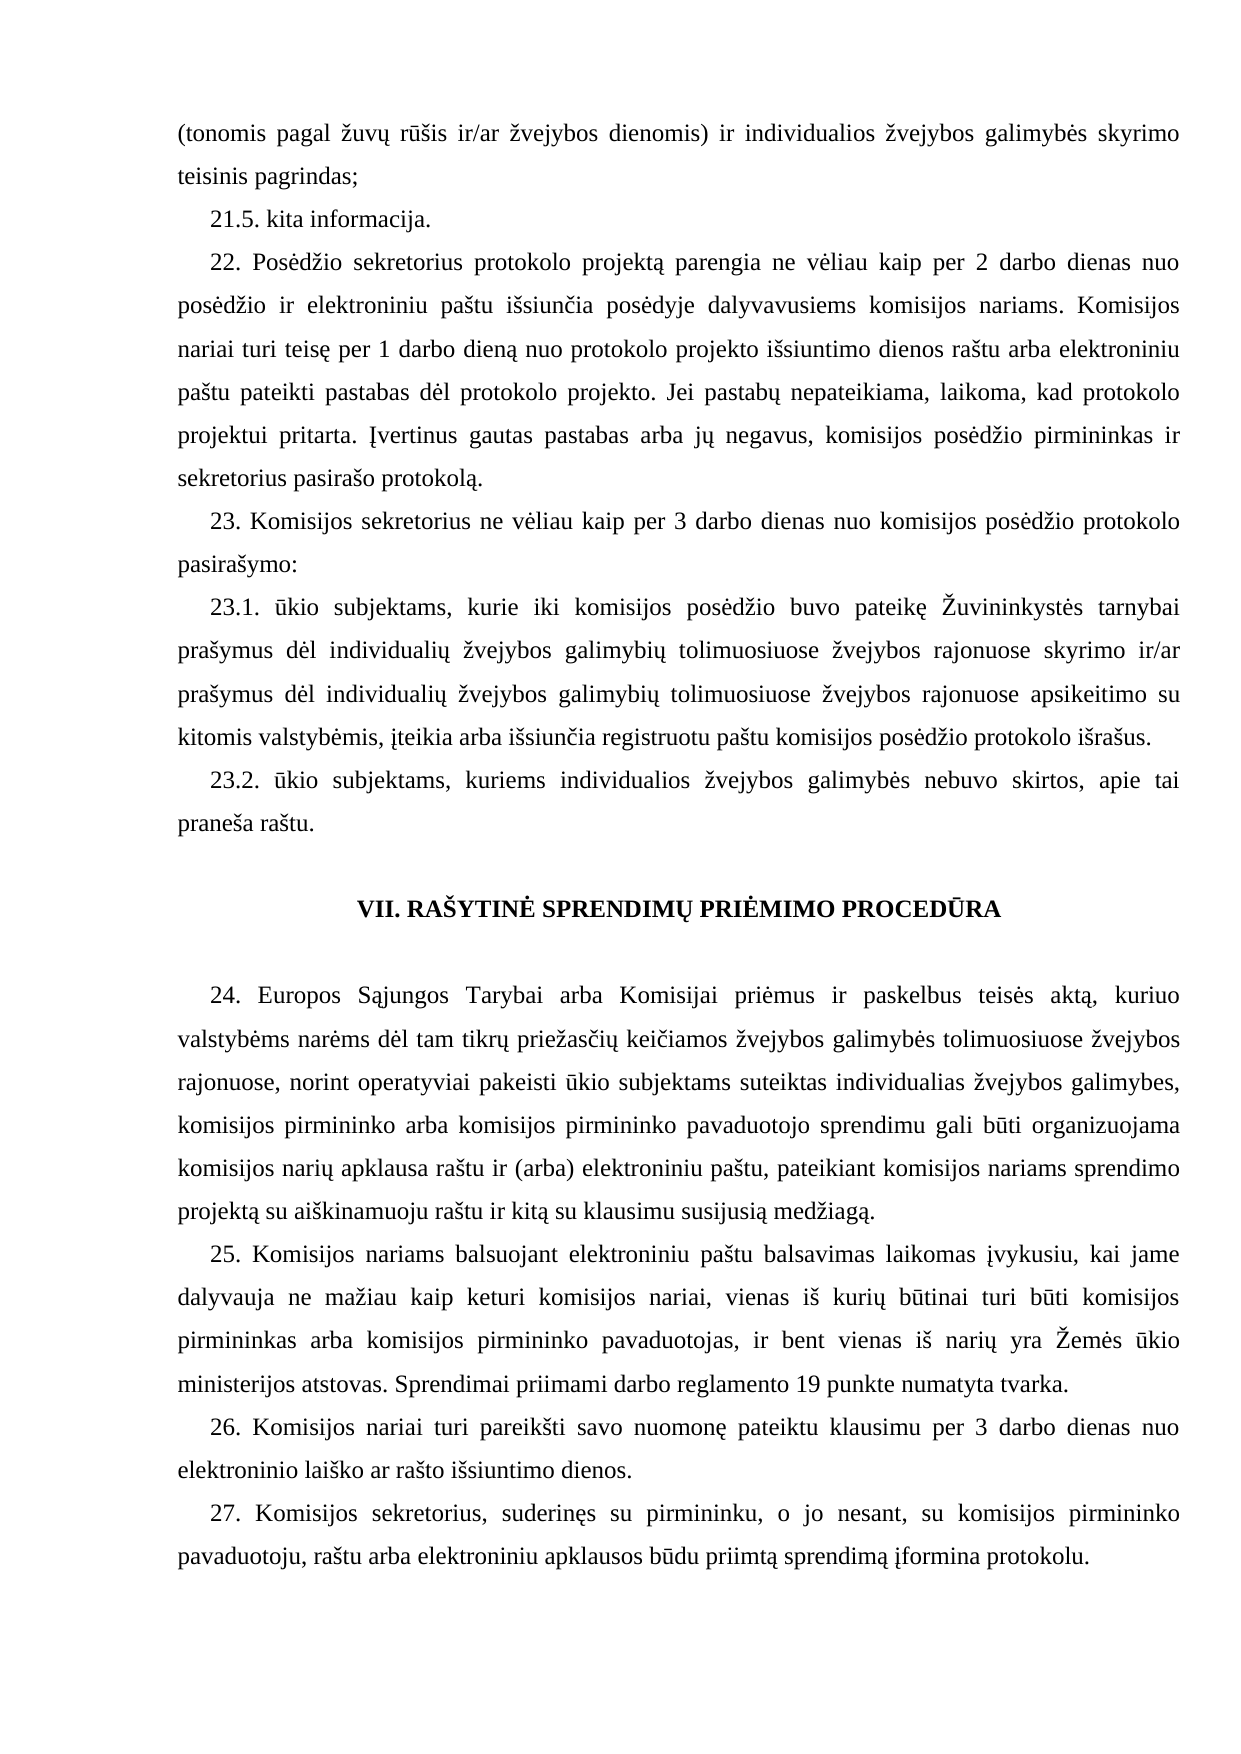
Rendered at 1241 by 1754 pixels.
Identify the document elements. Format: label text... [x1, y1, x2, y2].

text 25. Komisijos nariams balsuojant elektroniniu paštu balsavimas laikomas įvykusiu, kai jame dalyvauja ne mažiau kaip keturi komisijos nariai, vienas iš kurių būtinai turi būti komisijos pirmininkas arba komisijos pirmininko pavaduotojas, ir bent vienas iš narių yra Žemės ūkio ministerijos atstovas. Sprendimai priimami darbo reglamento 19 punkte numatyta tvarka. [177, 1239, 1181, 1397]
text 22. Posėdžio sekretorius protokolo projektą parengia ne vėliau kaip per 2 darbo dienas nuo posėdžio ir elektroniniu paštu išsiunčia posėdyje dalyvavusiems komisijos nariams. Komisijos nariai turi teisę per 1 darbo dieną nuo protokolo projekto išsiuntimo dienos raštu arba elektroniniu paštu pateikti pastabas dėl protokolo projekto. Jei pastabų nepateikiama, laikoma, kad protokolo projektui pritarta. Įvertinus gautas pastabas arba jų negavus, komisijos posėdžio pirmininkas ir sekretorius pasirašo protokolą. [177, 247, 1181, 492]
text 24. Europos Sąjungos Tarybai arba Komisijai priėmus ir paskelbus teisės aktą, kuriuo valstybėms narėms dėl tam tikrų priežasčių keičiamos žvejybos galimybės tolimuosiuose žvejybos rajonuose, norint operatyviai pakeisti ūkio subjektams suteiktas individualias žvejybos galimybes, komisijos pirmininko arba komisijos pirmininko pavaduotojo sprendimu gali būti organizuojama komisijos narių apklausa raštu ir (arba) elektroniniu paštu, pateikiant komisijos nariams sprendimo projektą su aiškinamuoju raštu ir kitą su klausimu susijusią medžiagą. [177, 981, 1181, 1225]
text (tonomis pagal žuvų rūšis ir/ar žvejybos dienomis) ir individualios žvejybos galimybės skyrimo teisinis pagrindas; [177, 118, 1181, 190]
text 27. Komisijos sekretorius, suderinęs su pirmininku, o jo nesant, su komisijos pirmininko pavaduotoju, raštu arba elektroniniu apklausos būdu priimtą sprendimą įformina protokolu. [177, 1498, 1181, 1570]
text 23.2. ūkio subjektams, kuriems individualios žvejybos galimybės nebuvo skirtos, apie tai praneša raštu. [177, 765, 1181, 837]
text VII. RAŠYTINĖ SPRENDIMŲ PRIĖMIMO PROCEDŪRA [177, 894, 1181, 923]
text 21.5. kita informacija. [177, 204, 1181, 233]
text 23. Komisijos sekretorius ne vėliau kaip per 3 darbo dienas nuo komisijos posėdžio protokolo pasirašymo: [177, 506, 1181, 578]
text 23.1. ūkio subjektams, kurie iki komisijos posėdžio buvo pateikę Žuvininkystės tarnybai prašymus dėl individualių žvejybos galimybių tolimuosiuose žvejybos rajonuose skyrimo ir/ar prašymus dėl individualių žvejybos galimybių tolimuosiuose žvejybos rajonuose apsikeitimo su kitomis valstybėmis, įteikia arba išsiunčia registruotu paštu komisijos posėdžio protokolo išrašus. [177, 592, 1181, 751]
text 26. Komisijos nariai turi pareikšti savo nuomonę pateiktu klausimu per 3 darbo dienas nuo elektroninio laiško ar rašto išsiuntimo dienos. [177, 1412, 1181, 1484]
